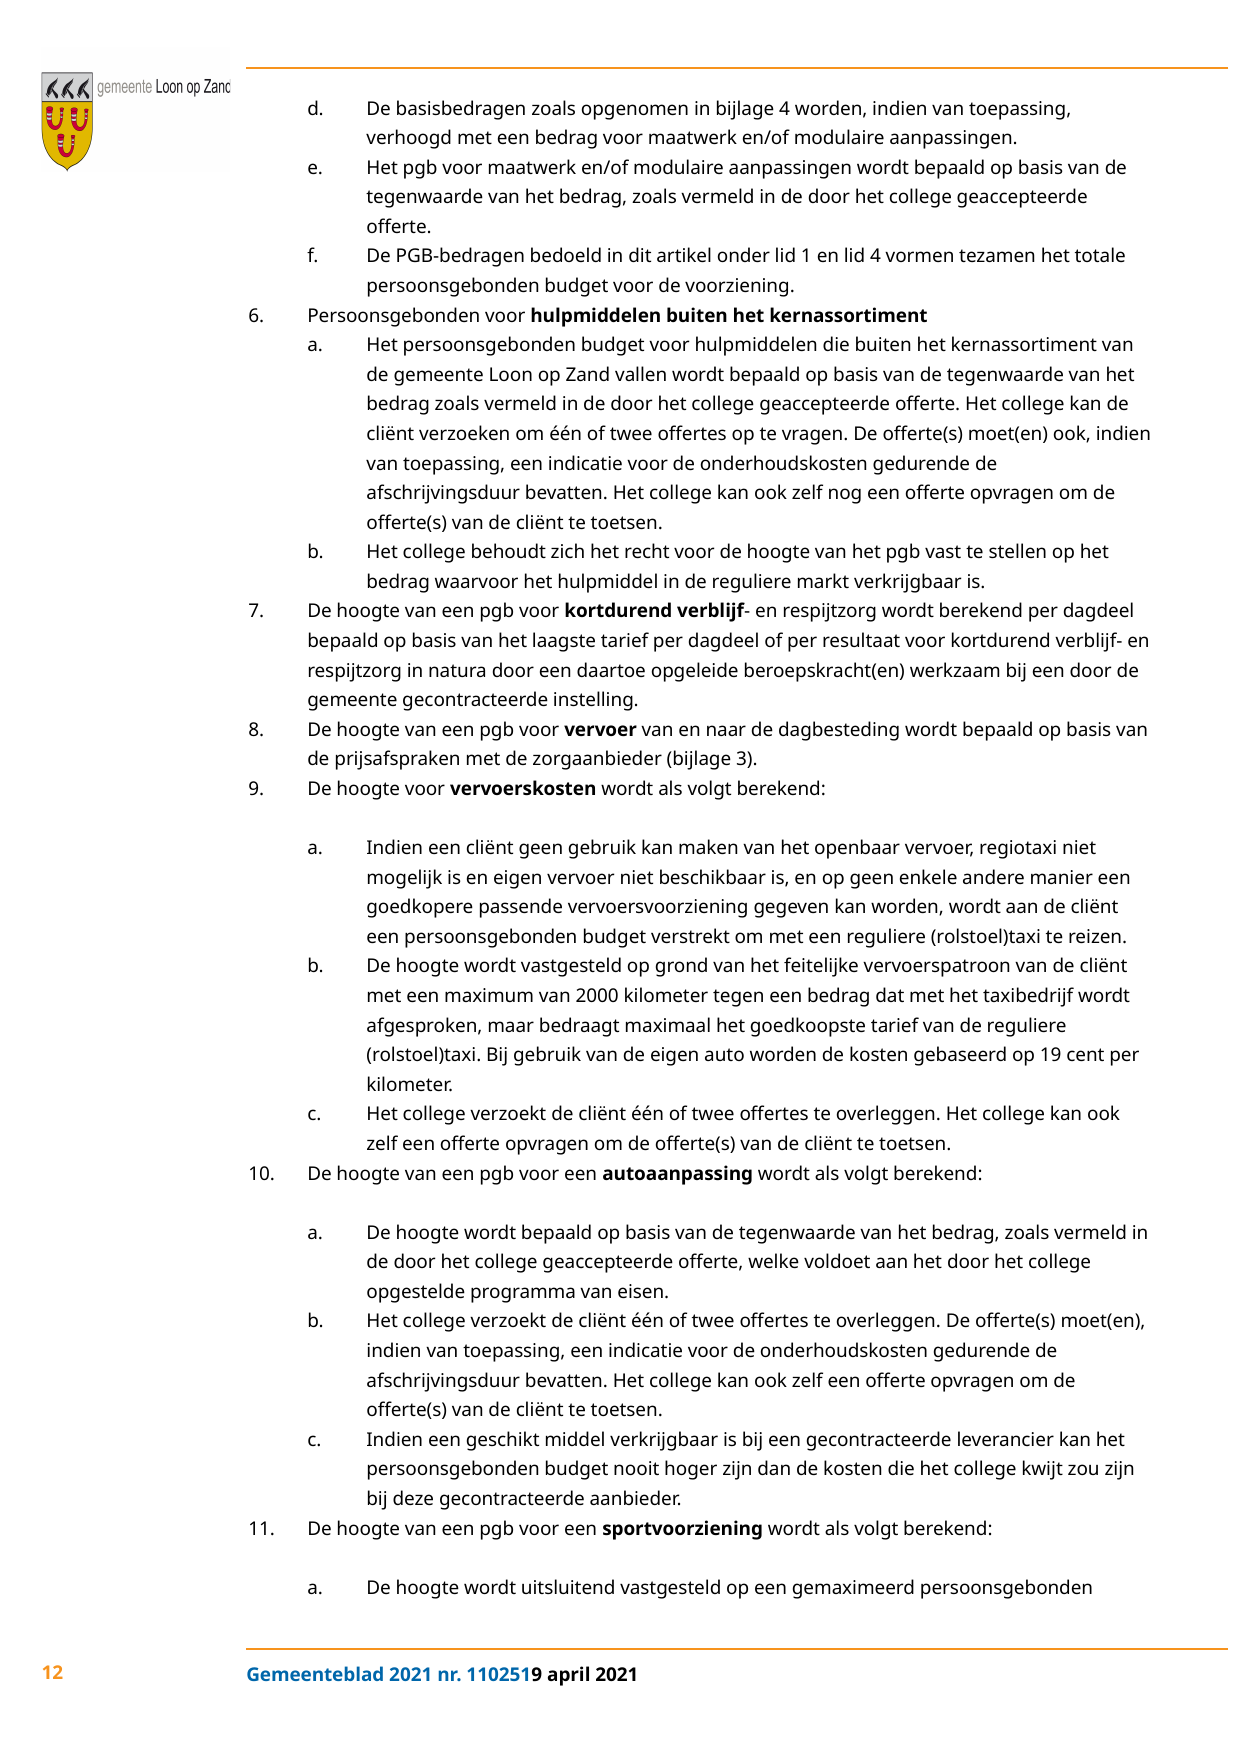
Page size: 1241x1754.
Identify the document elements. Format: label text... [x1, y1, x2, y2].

list De basisbedragen zoals opgenomen in bijlage 4 worden, indien van toepassing, verhoogd met een bedrag voor maatwerk en/of modulaire aanpassingen. [307, 95, 1152, 150]
list De hoogte van een pgb voor een sportvoorziening wordt als volgt berekend: [248, 1515, 1152, 1541]
list De hoogte wordt vastgesteld op grond van het feitelijke vervoerspatroon van de cliënt met een maximum van 2000 kilometer tegen een bedrag dat met het taxibedrijf wordt afgesproken, maar bedraagt maximaal het goedkoopste tarief van de reguliere (rolstoel)taxi. Bij gebruik van de eigen auto worden de kosten gebaseerd op 19 cent per kilometer. [307, 953, 1152, 1097]
picture [41, 47, 231, 172]
list De hoogte voor vervoerskosten wordt als volgt berekend: [248, 775, 1152, 801]
list De hoogte van een pgb voor kortdurend verblijf- en respijtzorg wordt berekend per dagdeel bepaald op basis van het laagste tarief per dagdeel of per resultaat voor kortdurend verblijf- en respijtzorg in natura door een daartoe opgeleide beroepskracht(en) werkzaam bij een door de gemeente gecontracteerde instelling. [248, 598, 1152, 712]
list De hoogte van een pgb voor vervoer van en naar de dagbesteding wordt bepaald op basis van de prijsafspraken met de zorgaanbieder (bijlage 3). [248, 716, 1152, 771]
list Het college behoudt zich het recht voor de hoogte van het pgb vast te stellen op het bedrag waarvoor het hulpmiddel in de reguliere markt verkrijgbaar is. [307, 538, 1152, 594]
list De hoogte wordt bepaald op basis van de tegenwaarde van het bedrag, zoals vermeld in de door het college geaccepteerde offerte, welke voldoet aan het door het college opgestelde programma van eisen. [307, 1219, 1152, 1304]
list Indien een geschikt middel verkrijgbaar is bij een gecontracteerde leverancier kan het persoonsgebonden budget nooit hoger zijn dan de kosten die het college kwijt zou zijn bij deze gecontracteerde aanbieder. [307, 1426, 1152, 1511]
list Het college verzoekt de cliënt één of twee offertes te overleggen. Het college kan ook zelf een offerte opvragen om de offerte(s) van de cliënt te toetsen. [307, 1101, 1152, 1156]
list De hoogte wordt uitsluitend vastgesteld op een gemaximeerd persoonsgebonden [307, 1574, 1152, 1600]
list Het persoonsgebonden budget voor hulpmiddelen die buiten het kernassortiment van de gemeente Loon op Zand vallen wordt bepaald op basis van de tegenwaarde van het bedrag zoals vermeld in de door het college geaccepteerde offerte. Het college kan de cliënt verzoeken om één of twee offertes op te vragen. De offerte(s) moet(en) ook, indien van toepassing, een indicatie voor de onderhoudskosten gedurende de afschrijvingsduur bevatten. Het college kan ook zelf nog een offerte opvragen om de offerte(s) van de cliënt te toetsen. [307, 331, 1152, 535]
list De PGB-bedragen bedoeld in dit artikel onder lid 1 en lid 4 vormen tezamen het totale persoonsgebonden budget voor de voorziening. [307, 243, 1152, 298]
list De hoogte van een pgb voor een autoaanpassing wordt als volgt berekend: [248, 1160, 1152, 1186]
list Indien een cliënt geen gebruik kan maken van het openbaar vervoer, regiotaxi niet mogelijk is en eigen vervoer niet beschikbaar is, en op geen enkele andere manier een goedkopere passende vervoersvoorziening gegeven kan worden, wordt aan de cliënt een persoonsgebonden budget verstrekt om met een reguliere (rolstoel)taxi te reizen. [307, 834, 1152, 949]
list Het pgb voor maatwerk en/of modulaire aanpassingen wordt bepaald op basis van de tegenwaarde van het bedrag, zoals vermeld in de door het college geaccepteerde offerte. [307, 154, 1152, 239]
list Het college verzoekt de cliënt één of twee offertes te overleggen. De offerte(s) moet(en), indien van toepassing, een indicatie voor de onderhoudskosten gedurende de afschrijvingsduur bevatten. Het college kan ook zelf een offerte opvragen om de offerte(s) van de cliënt te toetsen. [307, 1308, 1152, 1422]
list Persoonsgebonden voor hulpmiddelen buiten het kernassortiment [248, 302, 1152, 328]
